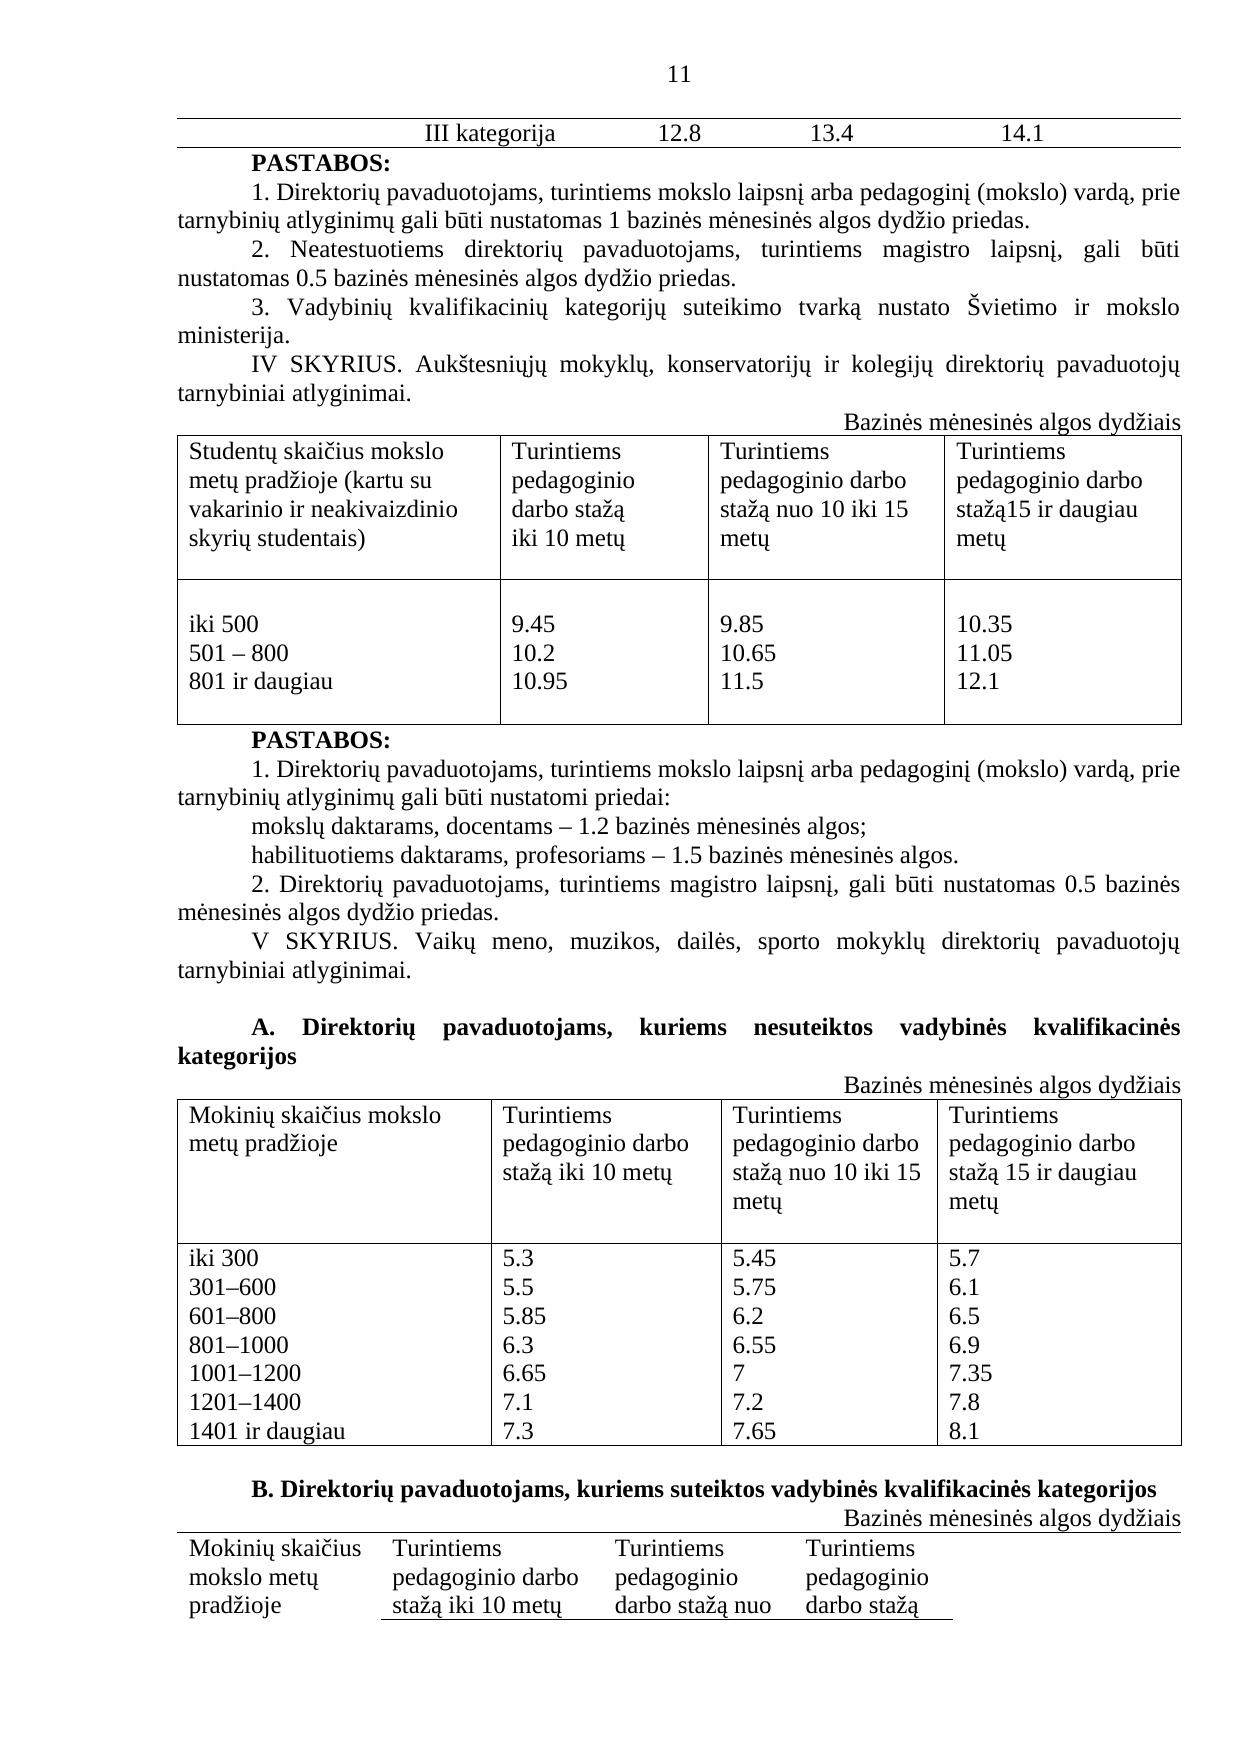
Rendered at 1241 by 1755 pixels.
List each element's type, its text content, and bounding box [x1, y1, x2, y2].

table_header Turintiems pedagoginio darbo stažą [794, 1533, 953, 1619]
table_cell [953, 1562, 1181, 1619]
table_header Turintiems pedagoginio darbo stažą nuo 10 iki 15 metų [709, 436, 944, 579]
table_header Mokinių skaičius mokslo metų pradžioje [177, 1533, 381, 1619]
table_cell 7.2 [722, 1387, 937, 1416]
text 3. Vadybinių kvalifikacinių kategorijų suteikimo tvarką nustato Švietimo ir mokslo ministerija. [177, 292, 1181, 349]
table_cell 801 ir daugiau [178, 666, 500, 695]
table_cell 6.5 [938, 1301, 1181, 1330]
table_cell 9.45 [501, 609, 708, 638]
text 2. Direktorių pavaduotojams, turintiems magistro laipsnį, gali būti nustatomas 0.5 bazinės mėnesinės algos dydžio priedas. [177, 869, 1181, 926]
text IV SKYRIUS. Aukštesniųjų mokyklų, konservatorijų ir kolegijų direktorių pavaduotojų tarnybiniai atlyginimai. [177, 349, 1181, 407]
table_cell 11.5 [709, 666, 944, 695]
table_cell 6.3 [492, 1330, 721, 1358]
table_cell 6.65 [492, 1359, 721, 1387]
text 2. Neatestuotiems direktorių pavaduotojams, turintiems magistro laipsnį, gali būti nustatomas 0.5 bazinės mėnesinės algos dydžio priedas. [177, 234, 1181, 292]
table_cell 10.65 [709, 638, 944, 666]
table_cell 11.05 [945, 638, 1181, 666]
table_cell 7.8 [938, 1387, 1181, 1416]
table_header [953, 1533, 1181, 1562]
table_cell 7.65 [722, 1416, 937, 1445]
table_cell 13.4 [798, 119, 989, 147]
table_cell [945, 580, 1181, 609]
table_cell 6.9 [938, 1330, 1181, 1358]
table_cell III kategorija [413, 119, 646, 147]
text 1. Direktorių pavaduotojams, turintiems mokslo laipsnį arba pedagoginį (mokslo) vardą, prie tarnybinių atlyginimų gali būti nustatomi priedai: [177, 754, 1181, 811]
text 1. Direktorių pavaduotojams, turintiems mokslo laipsnį arba pedagoginį (mokslo) vardą, prie tarnybinių atlyginimų gali būti nustatomas 1 bazinės mėnesinės algos dydžio priedas. [177, 177, 1181, 234]
table_cell 5.85 [492, 1301, 721, 1330]
table_cell 6.55 [722, 1330, 937, 1358]
table_cell [501, 580, 708, 609]
table_cell 301–600 [178, 1272, 491, 1301]
text mokslų daktarams, docentams – 1.2 bazinės mėnesinės algos; [177, 811, 1181, 840]
table_cell 14.1 [989, 119, 1181, 147]
table_cell 501 – 800 [178, 638, 500, 666]
table_cell 12.1 [945, 666, 1181, 695]
table_cell 7.3 [492, 1416, 721, 1445]
table_cell [178, 695, 500, 724]
table_header Turintiems pedagoginio darbo stažą iki 10 metų [501, 436, 708, 579]
table_cell 9.85 [709, 609, 944, 638]
table_cell 5.7 [938, 1244, 1181, 1272]
table_cell [709, 580, 944, 609]
table_cell [709, 695, 944, 724]
text Bazinės mėnesinės algos dydžiais [177, 407, 1181, 435]
table_cell 10.95 [501, 666, 708, 695]
table_cell 801–1000 [178, 1330, 491, 1358]
table_header Turintiems pedagoginio darbo stažą iki 10 metų [381, 1533, 603, 1619]
table_cell 601–800 [178, 1301, 491, 1330]
table_cell 8.1 [938, 1416, 1181, 1445]
table_cell [501, 695, 708, 724]
table_cell [178, 580, 500, 609]
table_cell 10.2 [501, 638, 708, 666]
text habilituotiems daktarams, profesoriams – 1.5 bazinės mėnesinės algos. [177, 840, 1181, 869]
table_cell 7 [722, 1359, 937, 1387]
table_cell 6.2 [722, 1301, 937, 1330]
text Bazinės mėnesinės algos dydžiais [177, 1070, 1181, 1099]
text PASTABOS: [177, 148, 1181, 177]
table_cell 5.75 [722, 1272, 937, 1301]
table_cell iki 300 [178, 1244, 491, 1272]
table_header Turintiems pedagoginio darbo stažą nuo [603, 1533, 794, 1619]
table_cell 10.35 [945, 609, 1181, 638]
table_cell 5.5 [492, 1272, 721, 1301]
table_cell 1401 ir daugiau [178, 1416, 491, 1445]
table_header Turintiems pedagoginio darbo stažą 15 ir daugiau metų [938, 1100, 1181, 1242]
table_cell [945, 695, 1181, 724]
table_cell 12.8 [646, 119, 798, 147]
text B. Direktorių pavaduotojams, kuriems suteiktos vadybinės kvalifikacinės kategorijos [177, 1474, 1181, 1503]
text PASTABOS: [177, 725, 1181, 754]
table_header Turintiems pedagoginio darbo stažą nuo 10 iki 15 metų [722, 1100, 937, 1242]
table_cell iki 500 [178, 609, 500, 638]
table_header Turintiems pedagoginio darbo stažą15 ir daugiau metų [945, 436, 1181, 579]
table_cell 7.1 [492, 1387, 721, 1416]
text V SKYRIUS. Vaikų meno, muzikos, dailės, sporto mokyklų direktorių pavaduotojų tarnybiniai atlyginimai. [177, 926, 1181, 984]
table_cell 5.45 [722, 1244, 937, 1272]
table_cell 1001–1200 [178, 1359, 491, 1387]
text Bazinės mėnesinės algos dydžiais [177, 1503, 1181, 1532]
table_cell 7.35 [938, 1359, 1181, 1387]
table_cell 5.3 [492, 1244, 721, 1272]
table_cell 1201–1400 [178, 1387, 491, 1416]
text A. Direktorių pavaduotojams, kuriems nesuteiktos vadybinės kvalifikacinės kategorijos [177, 1012, 1181, 1070]
table_header Mokinių skaičius mokslo metų pradžioje [178, 1100, 491, 1242]
table_cell [177, 119, 413, 147]
table_cell 6.1 [938, 1272, 1181, 1301]
table_header Studentų skaičius mokslo metų pradžioje (kartu su vakarinio ir neakivaizdinio skyrių studentais) [178, 436, 500, 579]
table_header Turintiems pedagoginio darbo stažą iki 10 metų [492, 1100, 721, 1242]
